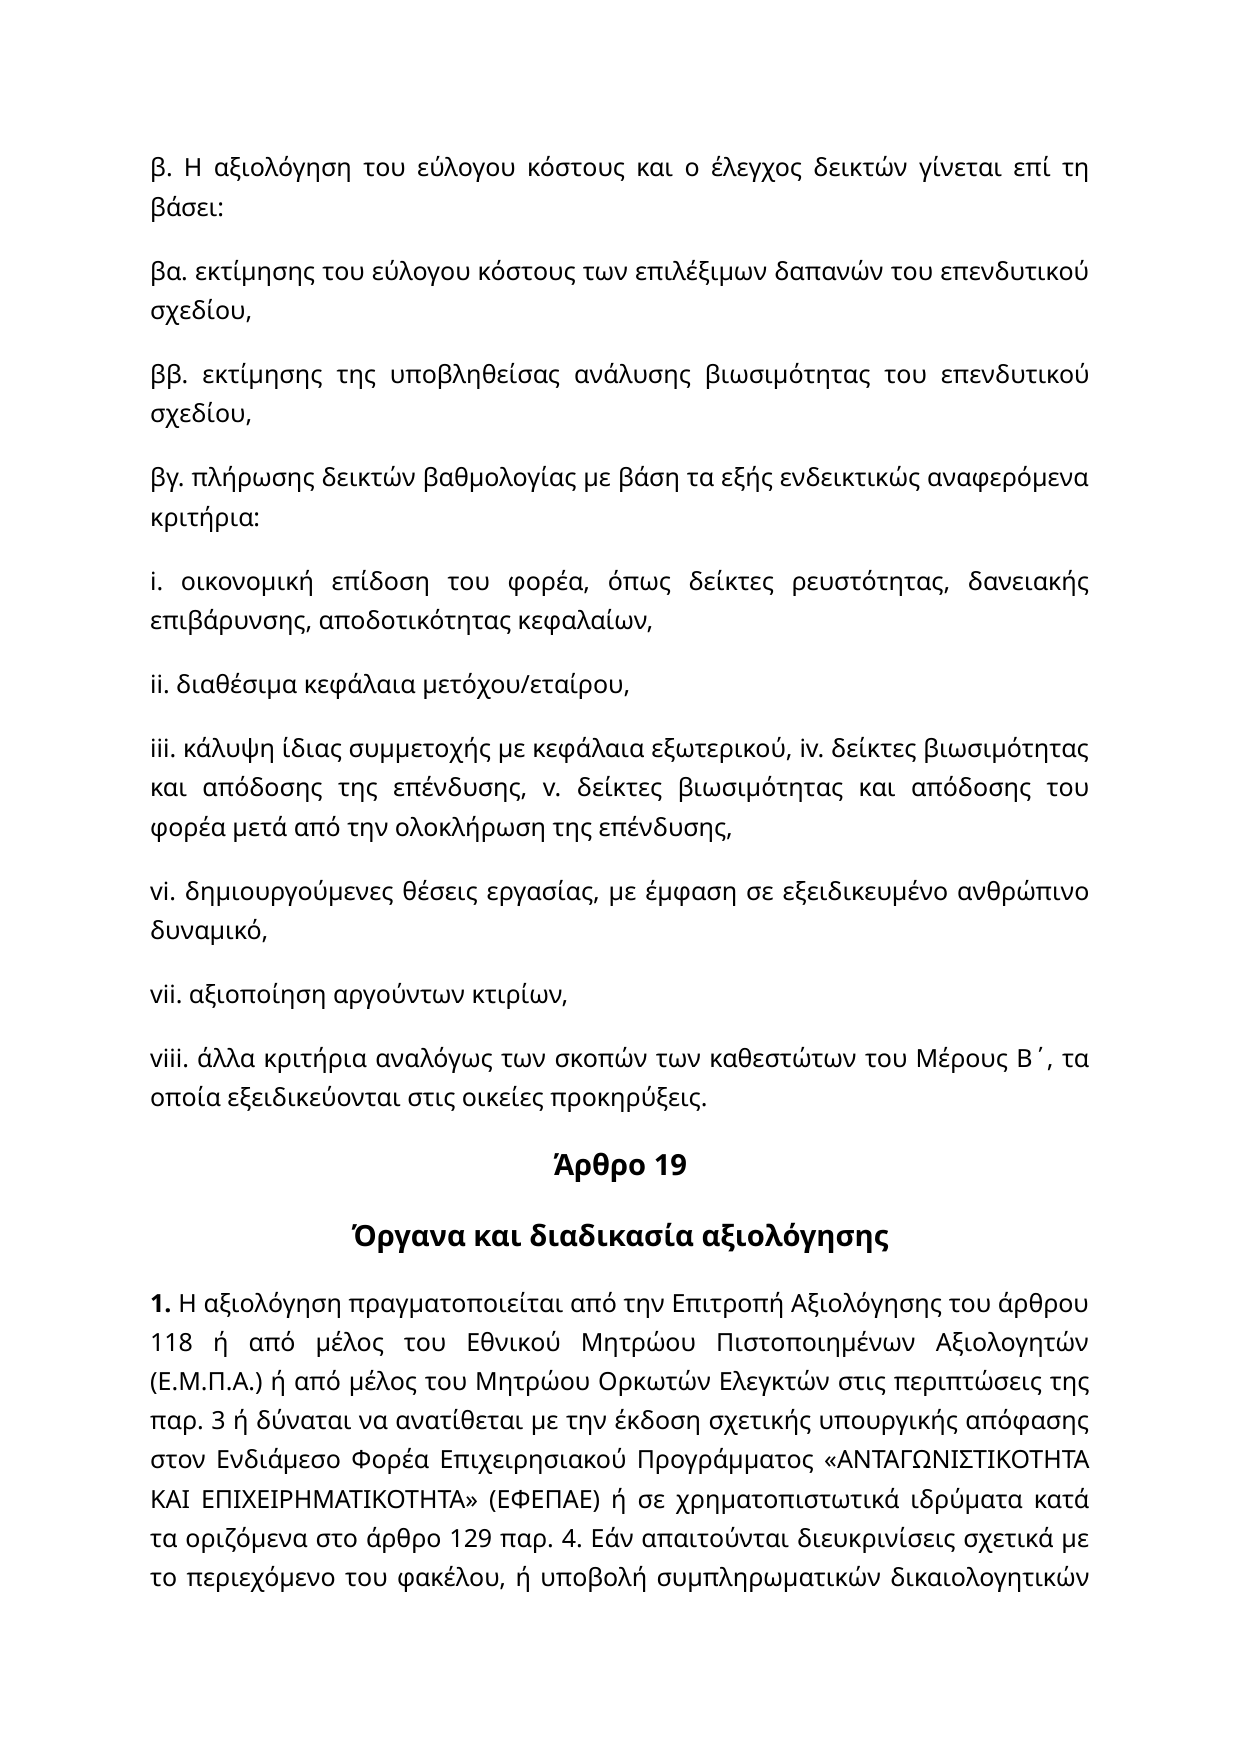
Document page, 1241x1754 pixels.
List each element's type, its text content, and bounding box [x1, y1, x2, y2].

text viii. άλλα κριτήρια αναλόγως των σκοπών των καθεστώτων του Μέρους Β΄, τα οποία εξειδικεύονται στις οικείες προκηρύξεις. [150, 1041, 1090, 1114]
text 1. Η αξιολόγηση πραγματοποιείται από την Επιτροπή Αξιολόγησης του άρθρου 118 ή από μέλος του Εθνικού Μητρώου Πιστοποιημένων Αξιολογητών (Ε.Μ.Π.Α.) ή από μέλος του Μητρώου Ορκωτών Ελεγκτών στις περιπτώσεις της παρ. 3 ή δύναται να ανατίθεται με την έκδοση σχετικής υπουργικής απόφασης στον Ενδιάμεσο Φορέα Επιχειρησιακού Προγράμματος «ΑΝΤΑΓΩΝΙΣΤΙΚΟΤΗΤΑ ΚΑΙ ΕΠΙΧΕΙΡΗΜΑΤΙΚΟΤΗΤΑ» (ΕΦΕΠΑΕ) ή σε χρηματοπιστωτικά ιδρύματα κατά τα οριζόμενα στο άρθρο 129 παρ. 4. Εάν απαιτούνται διευκρινίσεις σχετικά με το περιεχόμενο του φακέλου, ή υποβολή συμπληρωματικών δικαιολογητικών [150, 1285, 1090, 1594]
text iii. κάλυψη ίδιας συμμετοχής με κεφάλαια εξωτερικού, iv. δείκτες βιωσιμότητας και απόδοσης της επένδυσης, v. δείκτες βιωσιμότητας και απόδοσης του φορέα μετά από την ολοκλήρωση της επένδυσης, [150, 731, 1090, 843]
text ββ. εκτίμησης της υποβληθείσας ανάλυσης βιωσιμότητας του επενδυτικού σχεδίου, [150, 357, 1090, 430]
text i. οικονομική επίδοση του φορέα, όπως δείκτες ρευστότητας, δανειακής επιβάρυνσης, αποδοτικότητας κεφαλαίων, [150, 563, 1090, 637]
subtitle Όργανα και διαδικασία αξιολόγησης [150, 1215, 1090, 1254]
subtitle Άρθρο 19 [150, 1144, 1090, 1184]
text ii. διαθέσιμα κεφάλαια μετόχου/εταίρου, [150, 667, 1090, 701]
text vii. αξιοποίηση αργούντων κτιρίων, [150, 977, 1090, 1011]
text vi. δημιουργούμενες θέσεις εργασίας, με έμφαση σε εξειδικευμένο ανθρώπινο δυναμικό, [150, 873, 1090, 947]
text β. Η αξιολόγηση του εύλογου κόστους και ο έλεγχος δεικτών γίνεται επί τη βάσει: [150, 150, 1090, 223]
text βγ. πλήρωσης δεικτών βαθμολογίας με βάση τα εξής ενδεικτικώς αναφερόμενα κριτήρια: [150, 460, 1090, 533]
text βα. εκτίμησης του εύλογου κόστους των επιλέξιμων δαπανών του επενδυτικού σχεδίου, [150, 253, 1090, 327]
